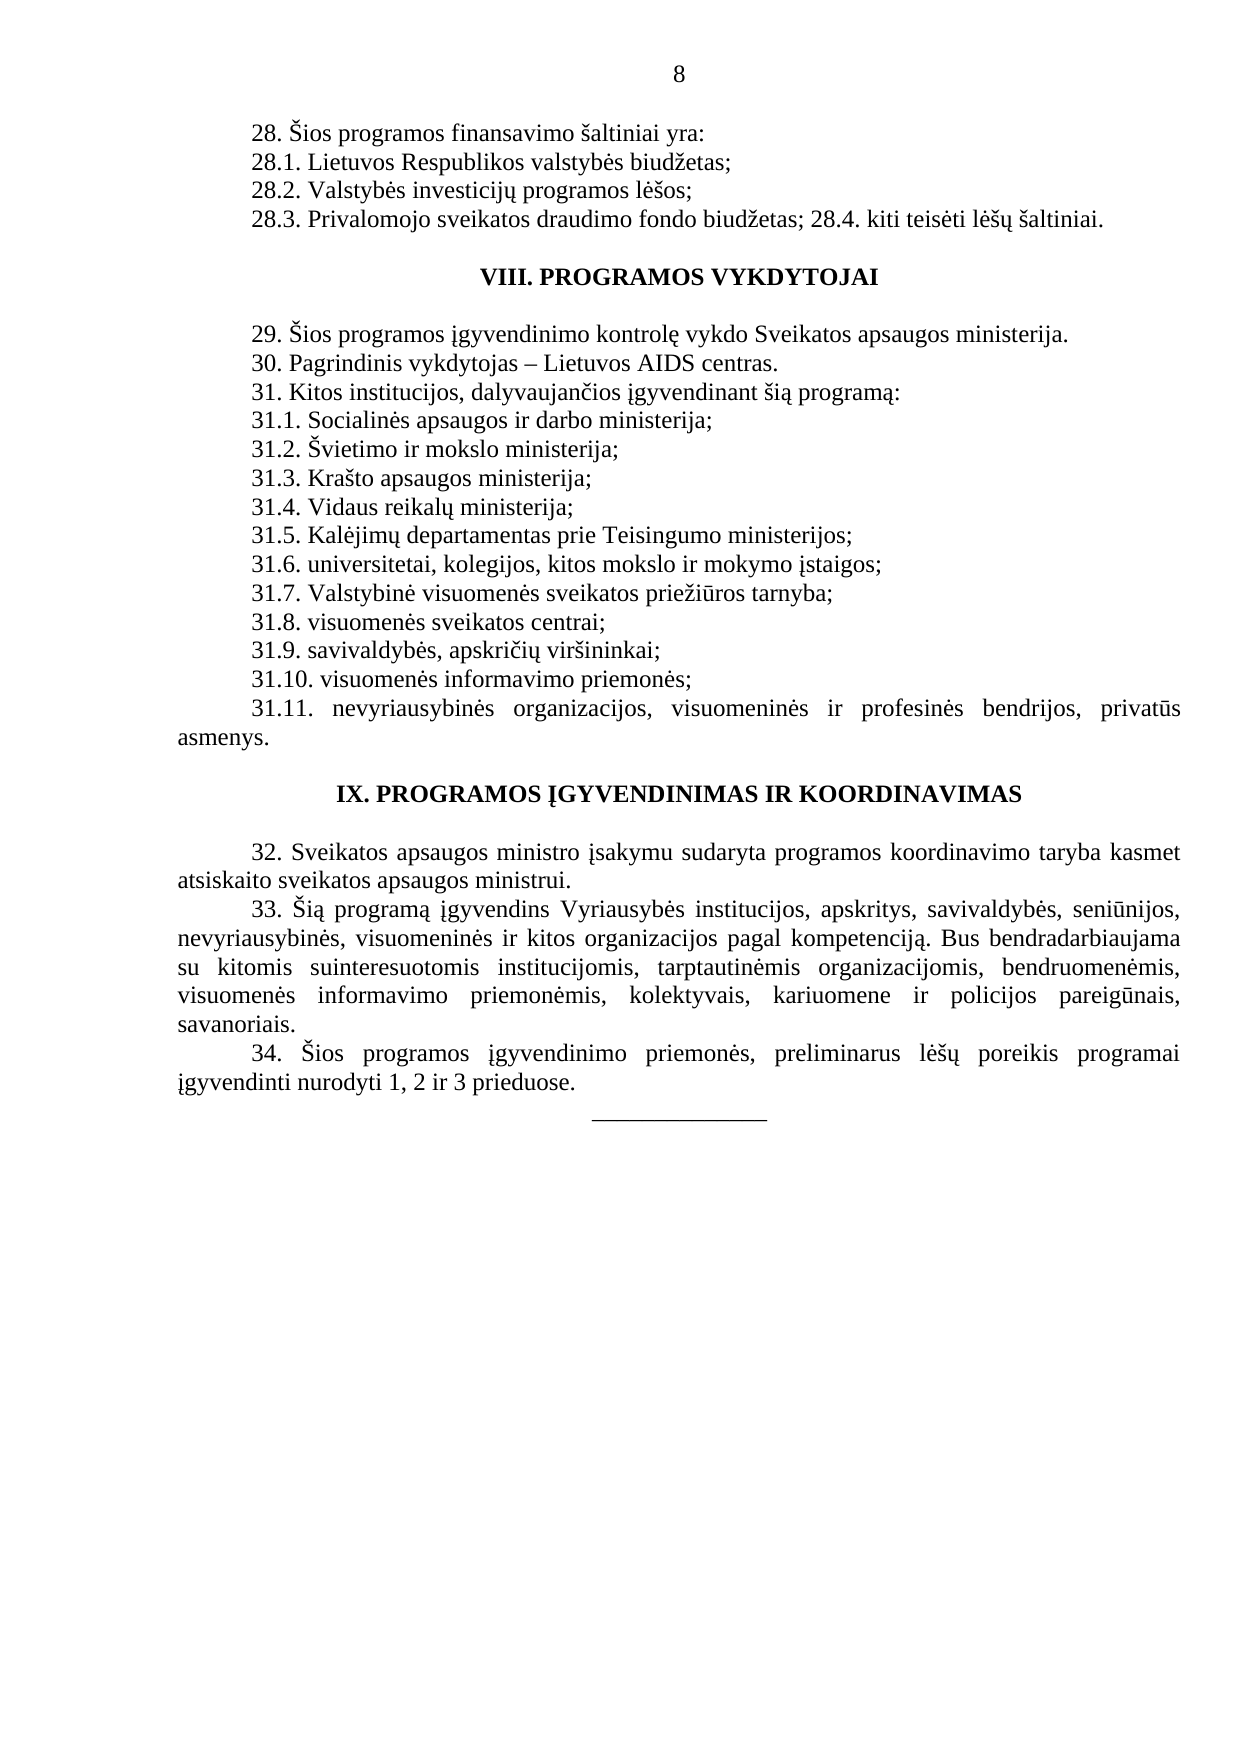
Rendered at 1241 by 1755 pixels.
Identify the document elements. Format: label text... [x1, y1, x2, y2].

text 28.2. Valstybės investicijų programos lėšos; [177, 176, 1181, 204]
text 34. Šios programos įgyvendinimo priemonės, preliminarus lėšų poreikis programai įgyvendinti nurodyti 1, 2 ir 3 prieduose. [177, 1038, 1181, 1096]
text IX. PROGRAMOS ĮGYVENDINIMAS IR KOORDINAVIMAS [177, 779, 1181, 808]
text 28.3. Privalomojo sveikatos draudimo fondo biudžetas; 28.4. kiti teisėti lėšų šaltiniai. [177, 204, 1181, 233]
text 31.11. nevyriausybinės organizacijos, visuomeninės ir profesinės bendrijos, privatūs asmenys. [177, 693, 1181, 751]
text 31.7. Valstybinė visuomenės sveikatos priežiūros tarnyba; [177, 578, 1181, 607]
text 29. Šios programos įgyvendinimo kontrolę vykdo Sveikatos apsaugos ministerija. [177, 319, 1181, 348]
text 31.10. visuomenės informavimo priemonės; [177, 664, 1181, 693]
text 31. Kitos institucijos, dalyvaujančios įgyvendinant šią programą: [177, 377, 1181, 406]
text 31.1. Socialinės apsaugos ir darbo ministerija; [177, 406, 1181, 434]
text 28. Šios programos finansavimo šaltiniai yra: [177, 118, 1181, 147]
text 31.9. savivaldybės, apskričių viršininkai; [177, 636, 1181, 664]
text 31.8. visuomenės sveikatos centrai; [177, 607, 1181, 636]
text ______________ [177, 1096, 1181, 1124]
text VIII. PROGRAMOS VYKDYTOJAI [177, 262, 1181, 291]
text 32. Sveikatos apsaugos ministro įsakymu sudaryta programos koordinavimo taryba kasmet atsiskaito sveikatos apsaugos ministrui. [177, 837, 1181, 894]
text 31.6. universitetai, kolegijos, kitos mokslo ir mokymo įstaigos; [177, 549, 1181, 578]
text 31.2. Švietimo ir mokslo ministerija; [177, 434, 1181, 463]
text 28.1. Lietuvos Respublikos valstybės biudžetas; [177, 147, 1181, 176]
text 30. Pagrindinis vykdytojas – Lietuvos AIDS centras. [177, 348, 1181, 377]
text 31.3. Krašto apsaugos ministerija; [177, 463, 1181, 492]
text 31.5. Kalėjimų departamentas prie Teisingumo ministerijos; [177, 521, 1181, 549]
text 31.4. Vidaus reikalų ministerija; [177, 492, 1181, 521]
text 33. Šią programą įgyvendins Vyriausybės institucijos, apskritys, savivaldybės, seniūnijos, nevyriausybinės, visuomeninės ir kitos organizacijos pagal kompetenciją. Bus bendradarbiaujama su kitomis suinteresuotomis institucijomis, tarptautinėmis organizacijomis, bendruomenėmis, visuomenės informavimo priemonėmis, kolektyvais, kariuomene ir policijos pareigūnais, savanoriais. [177, 894, 1181, 1038]
